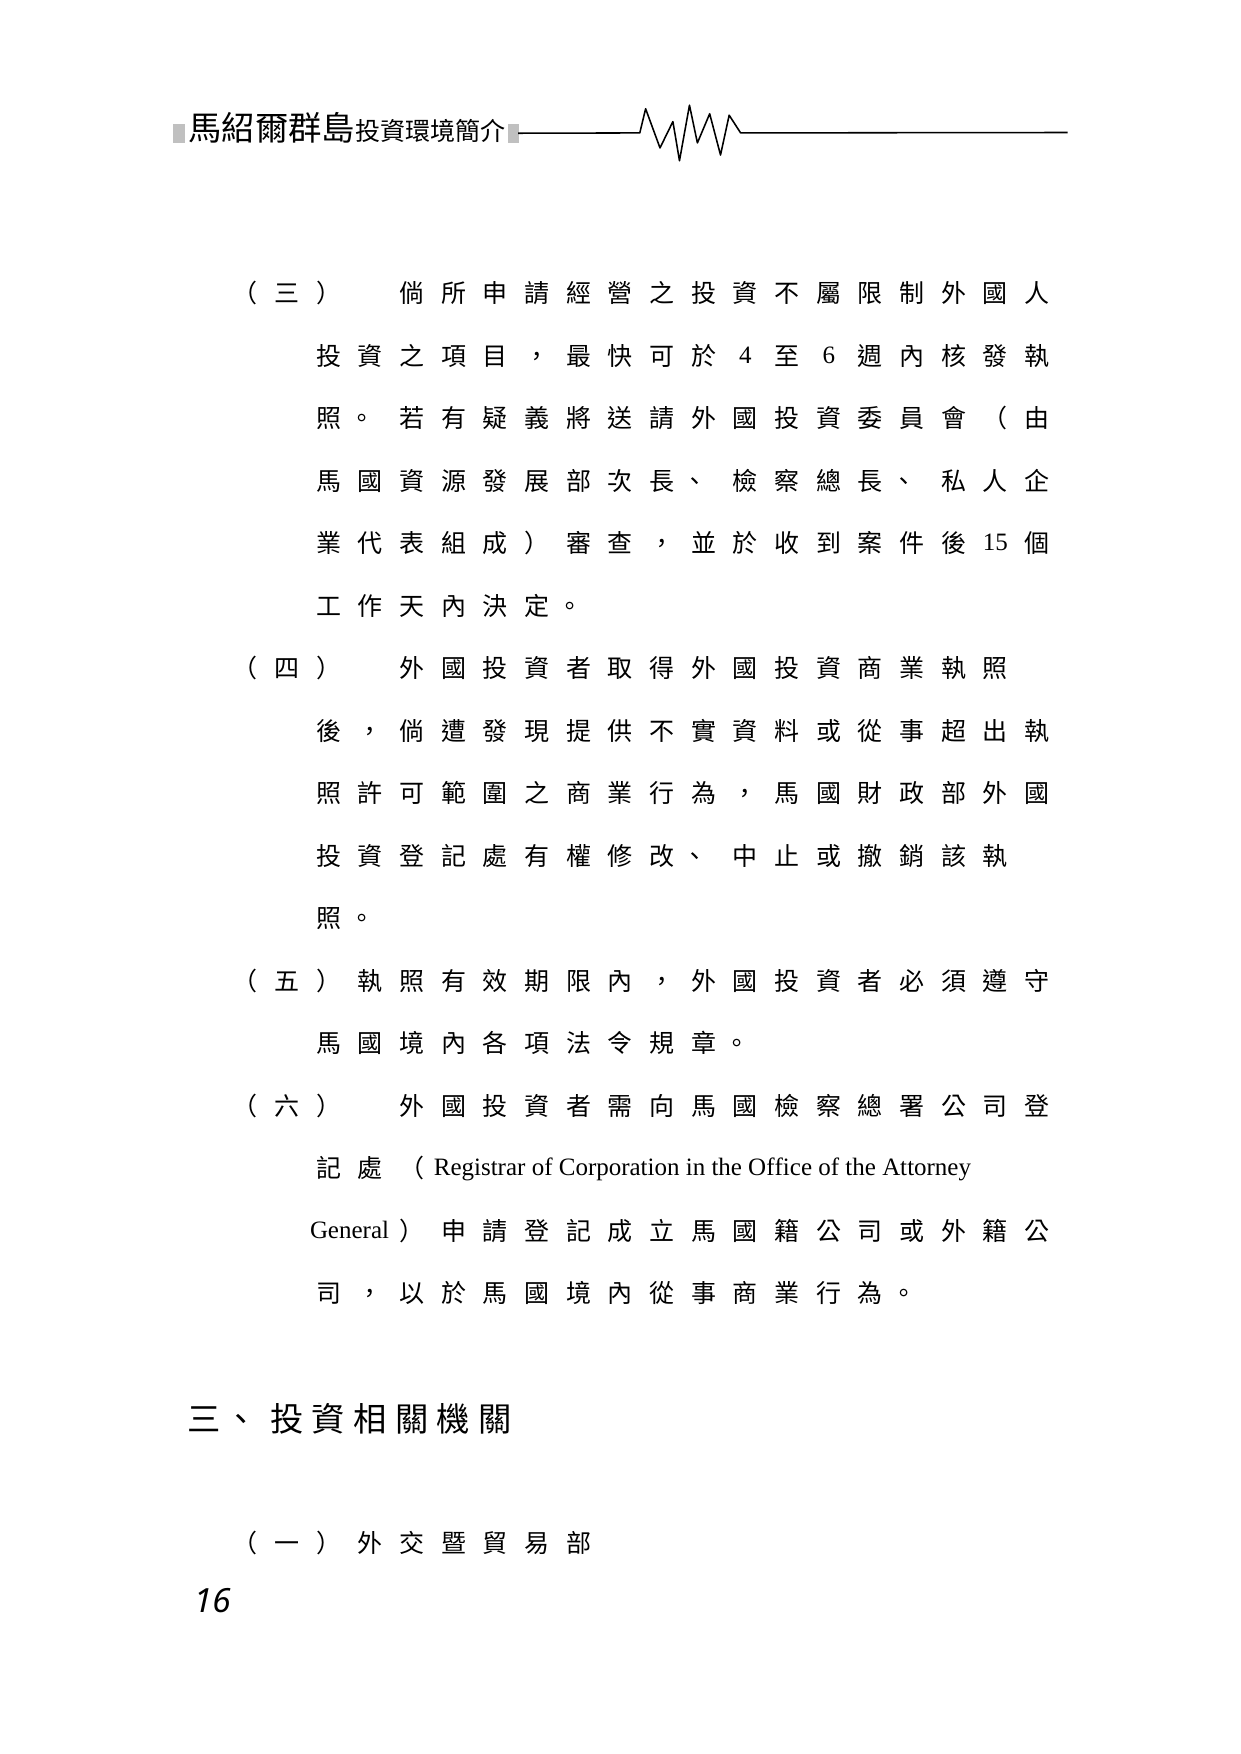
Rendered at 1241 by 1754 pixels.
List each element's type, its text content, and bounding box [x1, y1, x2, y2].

text （三） 倘所申請經營之投資不屬限制外國人投資之項目，最快可於4至6週內核發執照。若有疑義將送請外國投資委員會（由馬國資源發展部次長、檢察總長、私人企業代表組成）審查，並於收到案件後15個工作天內決定。 [207, 250, 1058, 625]
text （四） 外國投資者取得外國投資商業執照後，倘遭發現提供不實資料或從事超出執照許可範圍之商業行為，馬國財政部外國投資登記處有權修改、中止或撤銷該執照。 [207, 625, 1058, 938]
text （五）執照有效期限內，外國投資者必須遵守馬國境內各項法令規章。 [207, 938, 1058, 1063]
text （一）外交暨貿易部 [207, 1500, 1058, 1563]
text （六） 外國投資者需向馬國檢察總署公司登記處（Registrar of Corporation in the Office of the Attorney General）申請登記成立馬國籍公司或外籍公司，以於馬國境內從事商業行為。 [207, 1063, 1058, 1313]
text 三、投資相關機關 [183, 1375, 1058, 1438]
